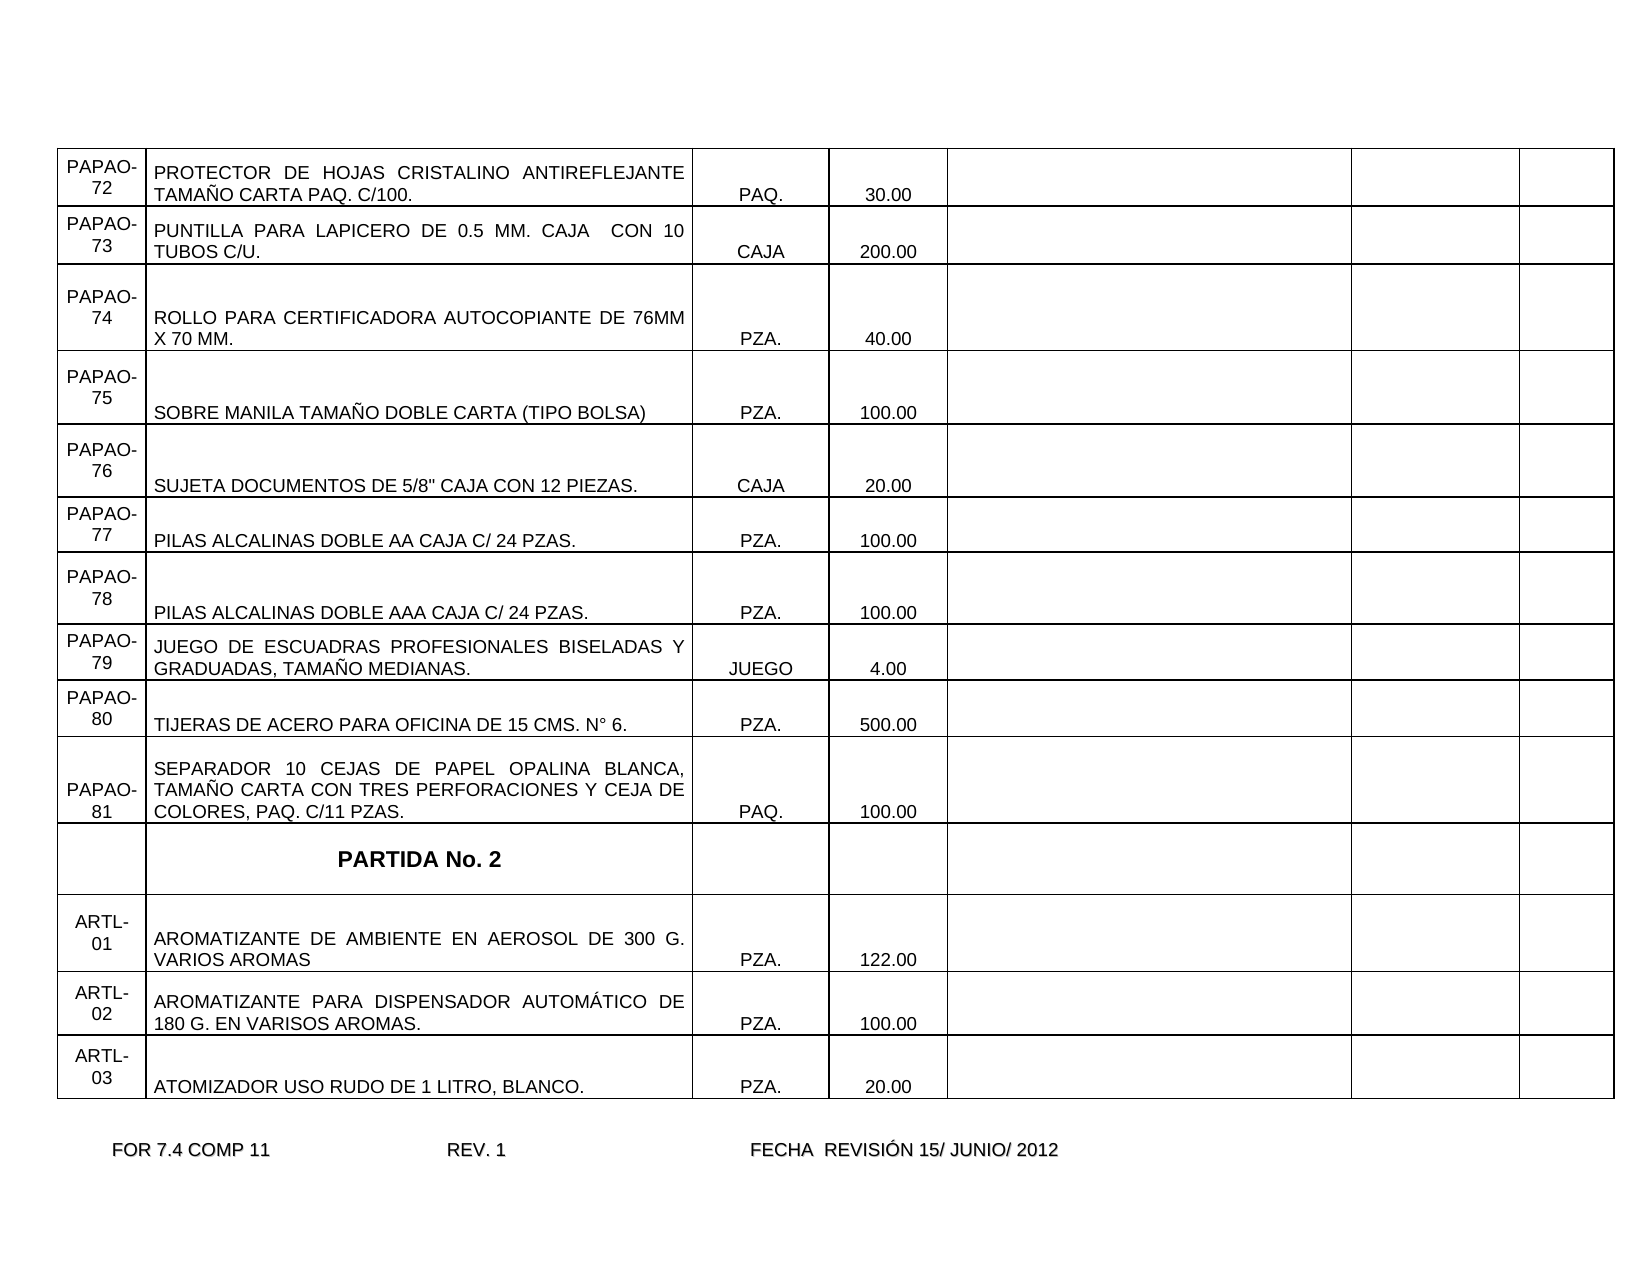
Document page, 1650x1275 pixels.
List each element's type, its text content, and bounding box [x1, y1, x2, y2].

table_cell [830, 824, 947, 893]
table_cell [948, 1036, 1351, 1097]
table_cell [1615, 148, 1650, 205]
table_cell [948, 265, 1351, 349]
table_cell PZA. [693, 972, 828, 1034]
table_cell [1520, 265, 1613, 349]
table_cell 200.00 [830, 207, 947, 263]
table_cell [948, 824, 1351, 893]
table_cell 40.00 [830, 265, 947, 349]
table_cell [1615, 423, 1650, 496]
table_cell ARTL-01 [58, 895, 145, 971]
table_cell ARTL-02 [58, 972, 145, 1034]
table_cell 500.00 [830, 681, 947, 736]
table_cell [948, 498, 1351, 551]
table_cell JUEGO [693, 625, 828, 679]
table_cell [1520, 207, 1613, 263]
table_cell [1520, 737, 1613, 822]
table_cell ARTL-03 [58, 1036, 145, 1097]
table_cell [948, 895, 1351, 971]
table_cell [1352, 737, 1519, 822]
table_cell [1352, 625, 1519, 679]
table_cell [1520, 149, 1613, 205]
table_cell [1352, 207, 1519, 263]
table_cell PAPAO-77 [58, 498, 145, 551]
table_cell PROTECTOR DE HOJAS CRISTALINO ANTIREFLEJANTE TAMAÑO CARTA PAQ. C/100. [147, 149, 692, 205]
table_cell PZA. [693, 681, 828, 736]
table_cell SUJETA DOCUMENTOS DE 5/8" CAJA CON 12 PIEZAS. [147, 425, 692, 496]
table_cell PZA. [693, 895, 828, 971]
table_cell [948, 425, 1351, 496]
table_cell PAPAO-81 [58, 737, 145, 822]
table_cell 30.00 [830, 149, 947, 205]
table_cell [948, 351, 1351, 423]
table_cell [1520, 351, 1613, 423]
table_cell JUEGO DE ESCUADRAS PROFESIONALES BISELADAS Y GRADUADAS, TAMAÑO MEDIANAS. [147, 625, 692, 679]
table_cell PUNTILLA PARA LAPICERO DE 0.5 MM. CAJA CON 10 TUBOS C/U. [147, 207, 692, 263]
table_cell [1615, 736, 1650, 822]
table_cell 4.00 [830, 625, 947, 679]
table_cell PZA. [693, 553, 828, 623]
table_cell [693, 824, 828, 893]
table_cell [1615, 496, 1650, 551]
table_cell [1615, 1034, 1650, 1097]
table_cell 20.00 [830, 1036, 947, 1097]
table_cell PARTIDA No. 2 [147, 824, 692, 893]
table_cell PZA. [693, 1036, 828, 1097]
table_cell [1352, 149, 1519, 205]
table_cell [1352, 425, 1519, 496]
table_cell 122.00 [830, 895, 947, 971]
table_cell PAPAO-74 [58, 265, 145, 349]
table_cell [1615, 205, 1650, 263]
table_cell PZA. [693, 498, 828, 551]
table_cell 100.00 [830, 351, 947, 423]
table_cell PAPAO-73 [58, 207, 145, 263]
table_cell PAPAO-76 [58, 425, 145, 496]
table_cell PAPAO-72 [58, 149, 145, 205]
table_cell PAPAO-75 [58, 351, 145, 423]
table_cell [58, 824, 145, 893]
table_cell 100.00 [830, 737, 947, 822]
table_cell PILAS ALCALINAS DOBLE AAA CAJA C/ 24 PZAS. [147, 553, 692, 623]
table_cell [1520, 895, 1613, 971]
table_cell [1615, 822, 1650, 893]
table_cell [1352, 895, 1519, 971]
table_cell [1352, 553, 1519, 623]
table_cell [1520, 425, 1613, 496]
table_cell PZA. [693, 265, 828, 349]
table_cell PAQ. [693, 737, 828, 822]
table_cell [1352, 351, 1519, 423]
table_cell [1520, 625, 1613, 679]
table_cell [1615, 679, 1650, 736]
table_cell [1352, 972, 1519, 1034]
table_cell [1520, 972, 1613, 1034]
table_cell [948, 972, 1351, 1034]
table_cell AROMATIZANTE DE AMBIENTE EN AEROSOL DE 300 G. VARIOS AROMAS [147, 895, 692, 971]
table_cell [1615, 263, 1650, 349]
table_cell [1520, 553, 1613, 623]
table_cell [1615, 971, 1650, 1034]
table_cell [1352, 681, 1519, 736]
table_cell [948, 737, 1351, 822]
table_cell 20.00 [830, 425, 947, 496]
table_cell PAPAO-80 [58, 681, 145, 736]
table_cell [948, 553, 1351, 623]
table_cell PZA. [693, 351, 828, 423]
table_cell [948, 681, 1351, 736]
table_cell [1352, 498, 1519, 551]
table_cell PAQ. [693, 149, 828, 205]
table_cell [1520, 498, 1613, 551]
table_cell 100.00 [830, 972, 947, 1034]
table_cell [1520, 824, 1613, 893]
table_cell [948, 207, 1351, 263]
table_cell 100.00 [830, 553, 947, 623]
table_cell CAJA [693, 425, 828, 496]
table_cell ROLLO PARA CERTIFICADORA AUTOCOPIANTE DE 76MM X 70 MM. [147, 265, 692, 349]
table_cell PAPAO-79 [58, 625, 145, 679]
table_cell TIJERAS DE ACERO PARA OFICINA DE 15 CMS. N° 6. [147, 681, 692, 736]
table_cell [1520, 1036, 1613, 1097]
table_cell [1615, 350, 1650, 423]
table_cell 100.00 [830, 498, 947, 551]
table_cell [1615, 551, 1650, 623]
table_cell SEPARADOR 10 CEJAS DE PAPEL OPALINA BLANCA, TAMAÑO CARTA CON TRES PERFORACIONES Y CEJA DE COLORES, PAQ. C/11 PZAS. [147, 737, 692, 822]
table_cell [1520, 681, 1613, 736]
table_cell [1615, 894, 1650, 971]
table_cell [1352, 265, 1519, 349]
table_cell PILAS ALCALINAS DOBLE AA CAJA C/ 24 PZAS. [147, 498, 692, 551]
table_cell [948, 149, 1351, 205]
table_cell AROMATIZANTE PARA DISPENSADOR AUTOMÁTICO DE 180 G. EN VARISOS AROMAS. [147, 972, 692, 1034]
table_cell CAJA [693, 207, 828, 263]
table_cell [1352, 1036, 1519, 1097]
table_cell [948, 625, 1351, 679]
table_cell ATOMIZADOR USO RUDO DE 1 LITRO, BLANCO. [147, 1036, 692, 1097]
table_cell SOBRE MANILA TAMAÑO DOBLE CARTA (TIPO BOLSA) [147, 351, 692, 423]
table_cell [1615, 623, 1650, 679]
table_cell [1352, 824, 1519, 893]
table_cell PAPAO-78 [58, 553, 145, 623]
